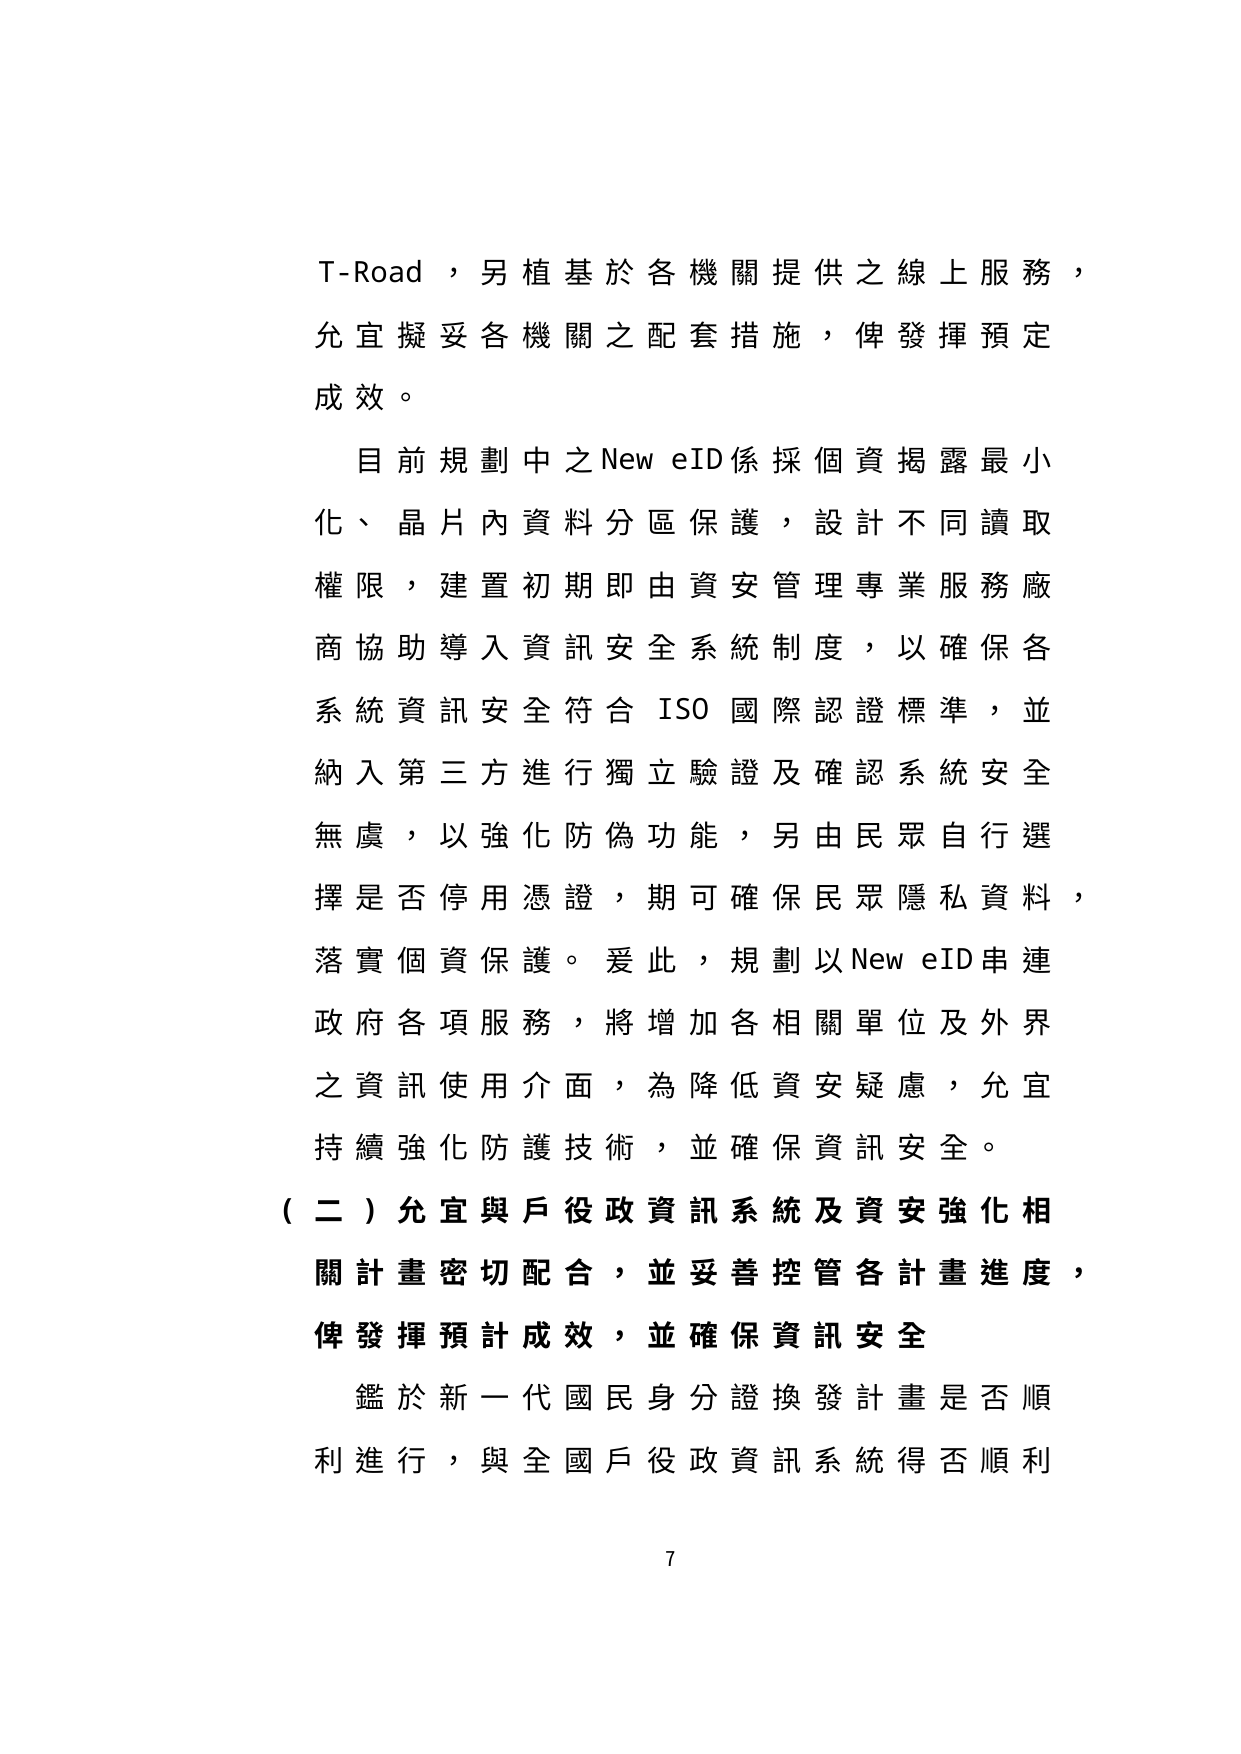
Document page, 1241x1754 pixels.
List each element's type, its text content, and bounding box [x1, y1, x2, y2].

text (二)允宜與戶役政資訊系統及資安強化相關計畫密切配合，並妥善控管各計畫進度，俾發揮預計成效，並確保資訊安全 [242, 1167, 1058, 1354]
text 鑑於新一代國民身分證換發計畫是否順利進行，與全國戶役政資訊系統得否順利 [271, 1354, 1058, 1479]
text 依據New eID之基礎架構，係以New eID串連政府所有服務，透過政府骨幹網路(T-Road)，整合強大資訊，解決不便，憑證支援包括健保與社福、育兒津貼、通信傳播、就學與教學、貿易與產業、國民年金、生前契約、車駕籍資料、交通監理、護照簽證、公投連署、防災資料、工商登記、不動產交易、稅務與通關及勞保等16項服務，民眾可免臨櫃，直接透過網路，在線上確認個人身分後即可向各機關申請相關服務，未來還可綁定手機。鑑於前開整合服務功能，創新智慧服務等簡政便民功能，需配套建置整合之政府資料交換機制T-Road，另植基於各機關提供之線上服務，允宜擬妥各機關之配套措施，俾發揮預定成效。 [271, 229, 1058, 417]
text 目前規劃中之New eID係採個資揭露最小化、晶片內資料分區保護，設計不同讀取權限，建置初期即由資安管理專業服務廠商協助導入資訊安全系統制度，以確保各系統資訊安全符合ISO國際認證標準，並納入第三方進行獨立驗證及確認系統安全無虞，以強化防偽功能，另由民眾自行選擇是否停用憑證，期可確保民眾隱私資料，落實個資保護。爰此，規劃以New eID串連政府各項服務，將增加各相關單位及外界之資訊使用介面，為降低資安疑慮，允宜持續強化防護技術，並確保資訊安全。 [271, 417, 1058, 1167]
